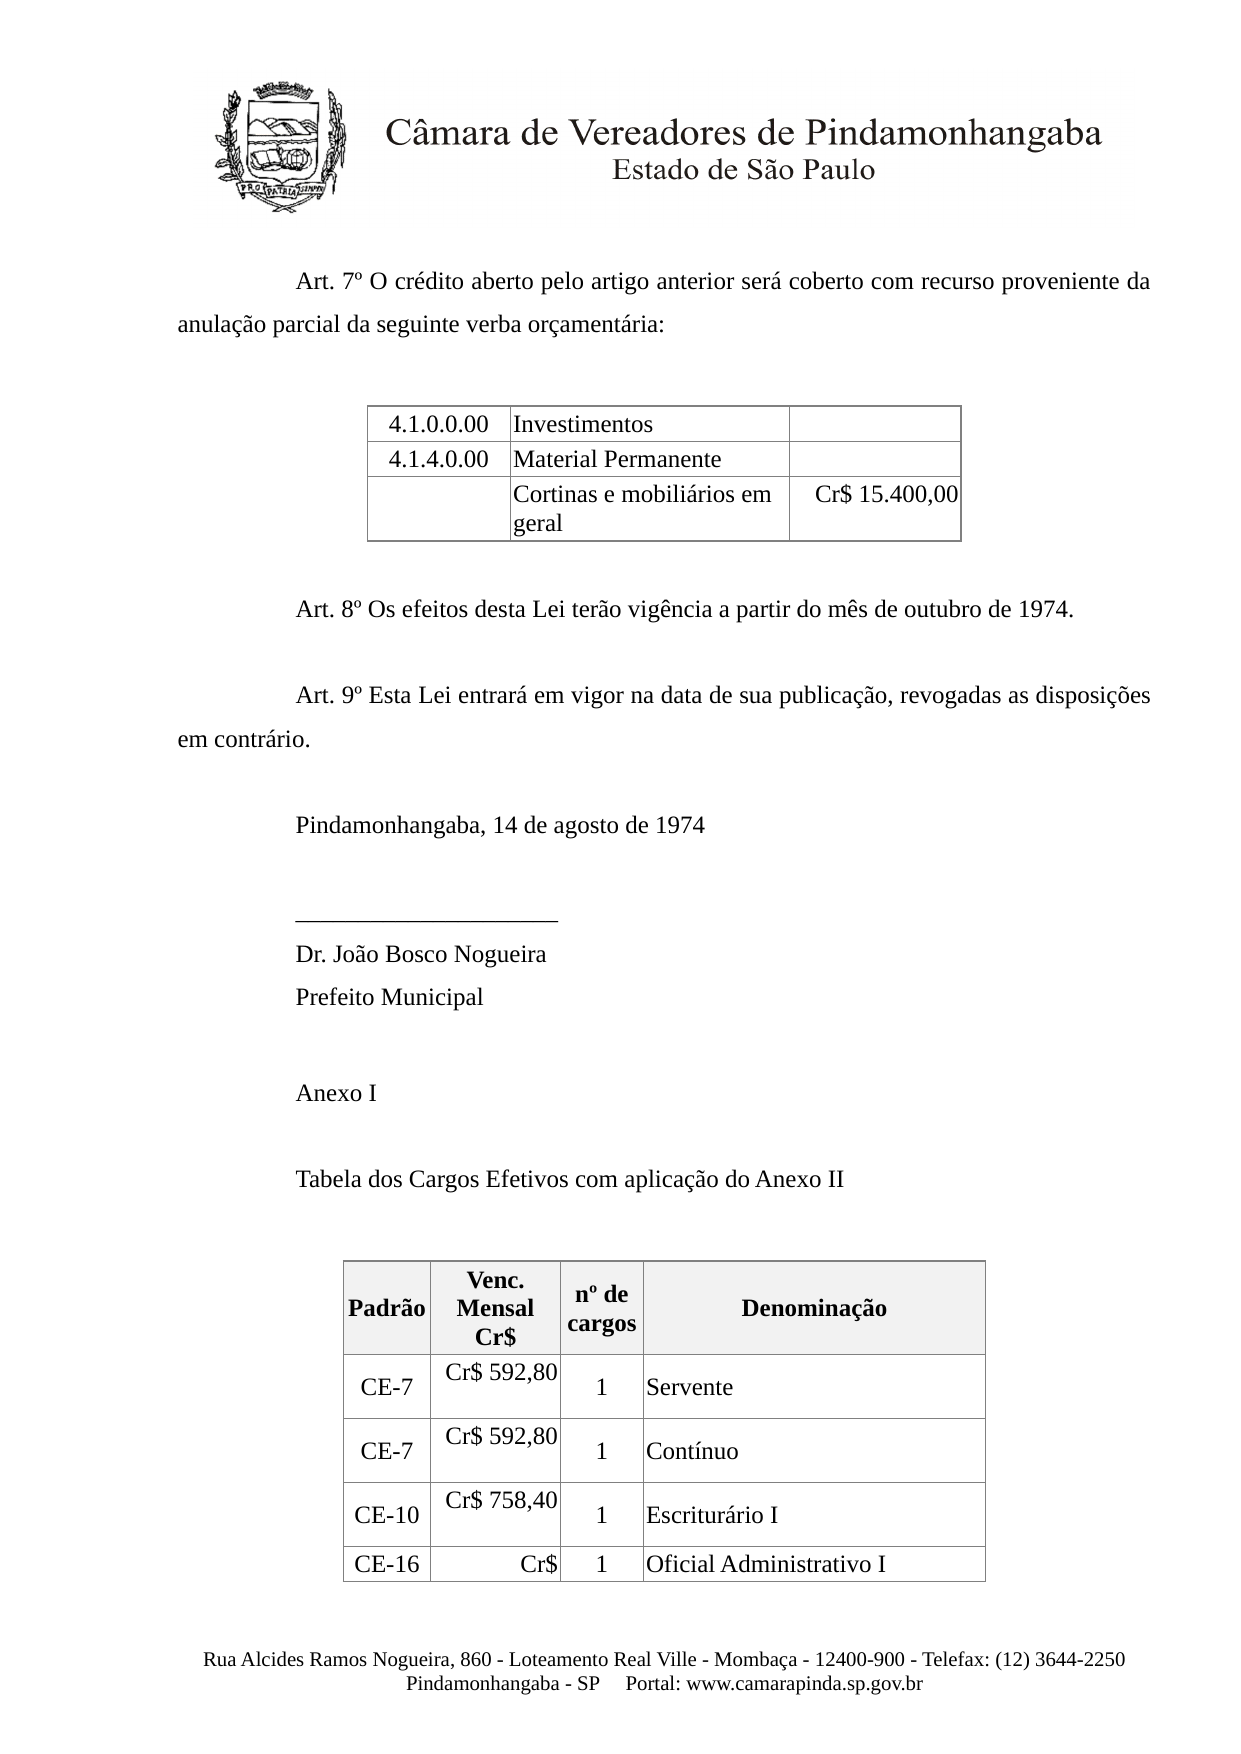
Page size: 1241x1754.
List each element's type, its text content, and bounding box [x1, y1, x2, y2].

table_header Padrão [344, 1262, 430, 1354]
table_cell Servente [644, 1355, 985, 1418]
table_cell Cr$ 592,80 [431, 1355, 560, 1418]
text Art. 8º Os efeitos desta Lei terão vigência a partir do mês de outubro de 1974. [177, 594, 1152, 623]
table_cell Material Permanente [511, 442, 789, 476]
table_cell [368, 477, 510, 540]
text Tabela dos Cargos Efetivos com aplicação do Anexo II [177, 1164, 1152, 1193]
table_cell Oficial Administrativo I [644, 1547, 985, 1581]
table_cell Cr$ 15.400,00 [790, 477, 960, 540]
table_cell 1 [561, 1419, 643, 1482]
table_cell 1 [561, 1483, 643, 1546]
table_cell CE-7 [344, 1355, 430, 1418]
text Anexo I [177, 1078, 1152, 1107]
text Prefeito Municipal [177, 982, 1152, 1011]
table_cell 4.1.4.0.00 [368, 442, 510, 476]
table_cell CE-7 [344, 1419, 430, 1482]
text Dr. João Bosco Nogueira [177, 939, 1152, 968]
table_cell Cr$ 758,40 [431, 1483, 560, 1546]
table_header Venc. Mensal Cr$ [431, 1262, 560, 1354]
table_header Denominação [644, 1262, 985, 1354]
table_cell Cr$ 592,80 [431, 1419, 560, 1482]
table_cell Contínuo [644, 1419, 985, 1482]
table_cell Cortinas e mobiliários em geral [511, 477, 789, 540]
table_header Investimentos [511, 407, 789, 441]
text Art. 9º Esta Lei entrará em vigor na data de sua publicação, revogadas as disposições em contrário. [177, 681, 1152, 752]
table_cell 1 [561, 1547, 643, 1581]
table_header nº de cargos [561, 1262, 643, 1354]
table_cell 1 [561, 1355, 643, 1418]
table_header [790, 407, 960, 441]
table_cell Cr$ [431, 1547, 560, 1581]
text _____________________ [177, 896, 1152, 925]
text Pindamonhangaba, 14 de agosto de 1974 [177, 810, 1152, 839]
table_header 4.1.0.0.00 [368, 407, 510, 441]
picture [193, 68, 1135, 228]
text Art. 7º O crédito aberto pelo artigo anterior será coberto com recurso proveniente da anulação parcial da seguinte verba orçamentária: [177, 266, 1152, 338]
table_cell Escriturário I [644, 1483, 985, 1546]
table_cell CE-16 [344, 1547, 430, 1581]
table_cell CE-10 [344, 1483, 430, 1546]
table_cell [790, 442, 960, 476]
